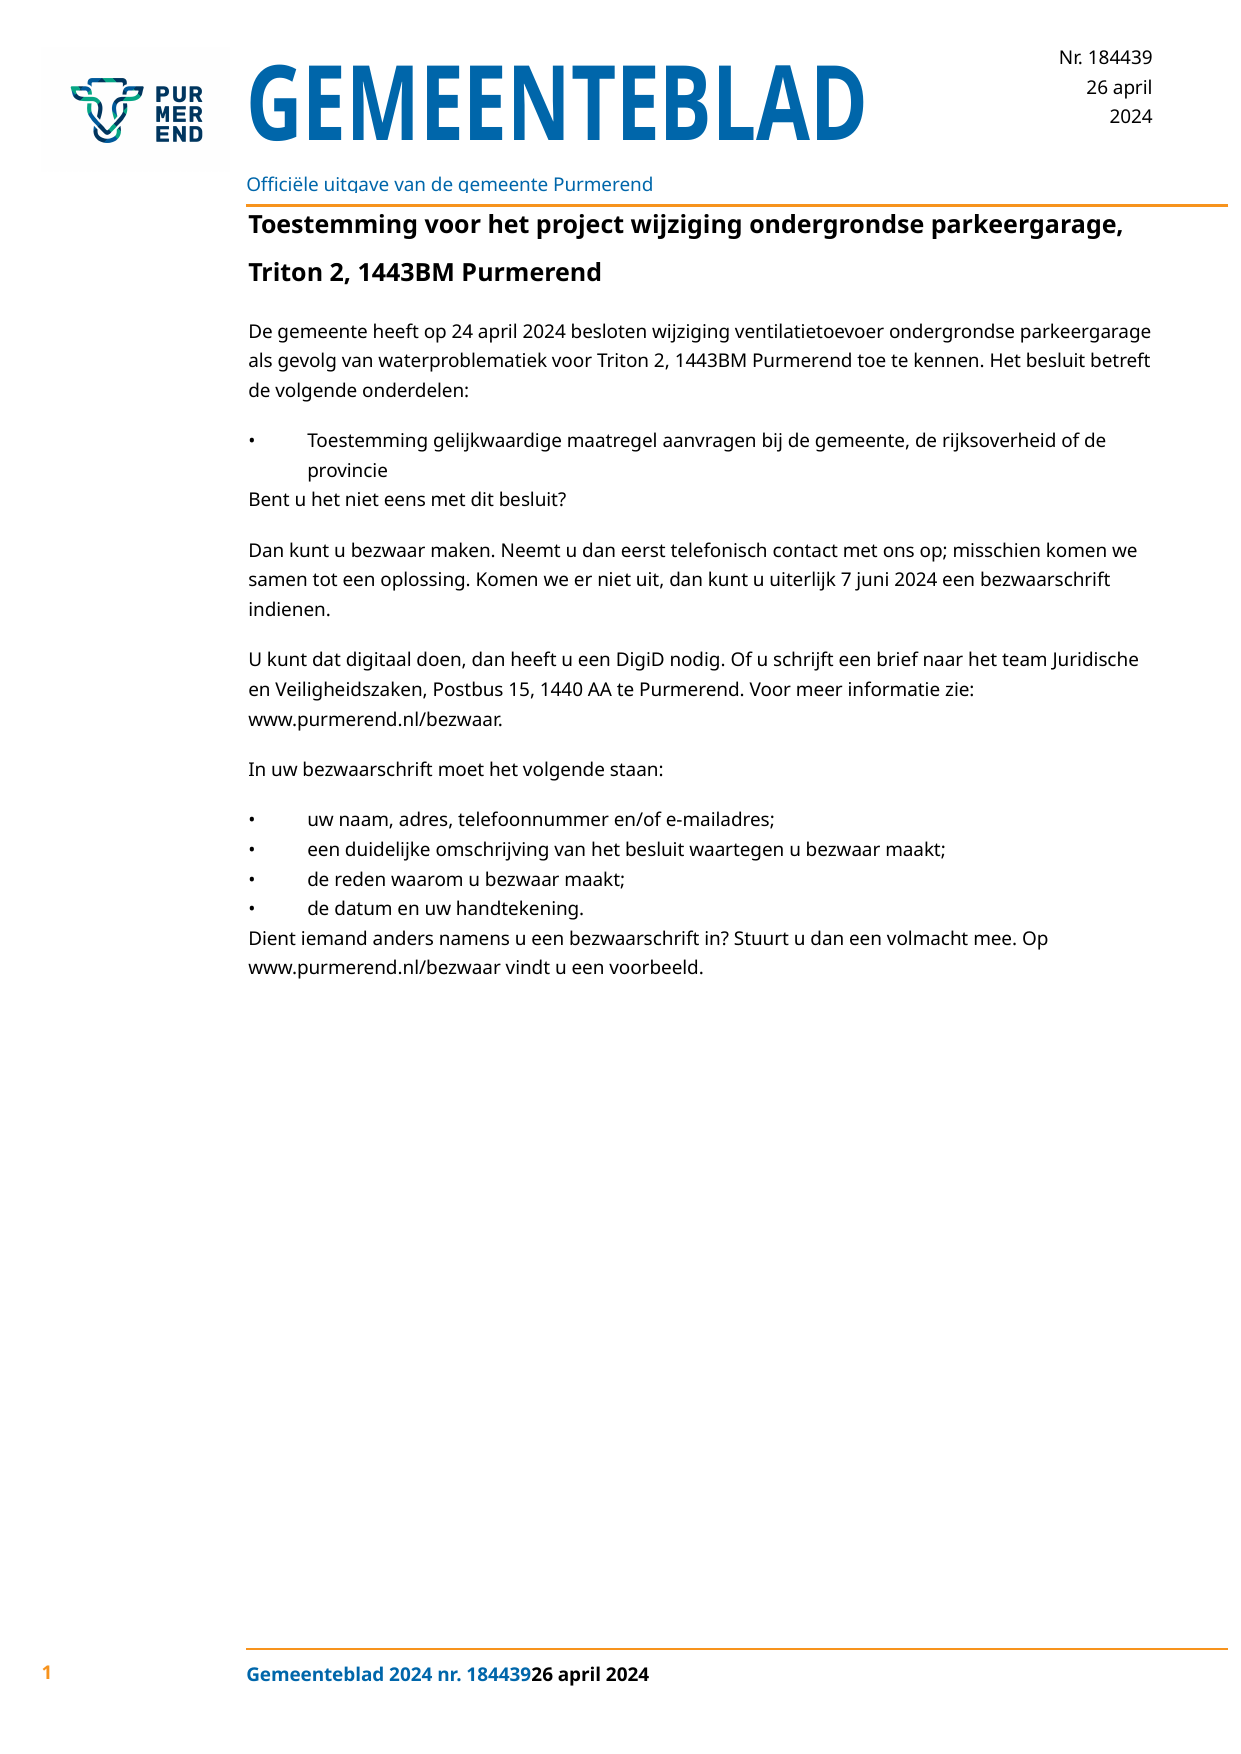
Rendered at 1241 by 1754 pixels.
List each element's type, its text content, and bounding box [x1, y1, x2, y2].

text U kunt dat digitaal doen, dan heeft u een DigiD nodig. Of u schrijft een brief naar het team Juridische en Veiligheidszaken, Postbus 15, 1440 AA te Purmerend. Voor meer informatie zie: www.purmerend.nl/bezwaar. [248, 647, 1152, 732]
text Toestemming voor het project wijziging ondergrondse parkeergarage, Triton 2, 1443BM Purmerend [248, 207, 1152, 288]
list de reden waarom u bezwaar maakt; [248, 866, 1152, 892]
list de datum en uw handtekening. [248, 895, 1152, 921]
list uw naam, adres, telefoonnummer en/of e-mailadres; [248, 807, 1152, 832]
list Toestemming gelijkwaardige maatregel aanvragen bij de gemeente, de rijksoverheid of de provincie [248, 427, 1152, 483]
picture [41, 47, 231, 172]
list een duidelijke omschrijving van het besluit waartegen u bezwaar maakt; [248, 836, 1152, 862]
text In uw bezwaarschrift moet het volgende staan: [248, 756, 1152, 782]
text Dient iemand anders namens u een bezwaarschrift in? Stuurt u dan een volmacht mee. Op www.purmerend.nl/bezwaar vindt u een voorbeeld. [248, 925, 1152, 980]
text Bent u het niet eens met dit besluit? [248, 487, 1152, 512]
text De gemeente heeft op 24 april 2024 besloten wijziging ventilatietoevoer ondergrondse parkeergarage als gevolg van waterproblematiek voor Triton 2, 1443BM Purmerend toe te kennen. Het besluit betreft de volgende onderdelen: [248, 318, 1152, 403]
text Dan kunt u bezwaar maken. Neemt u dan eerst telefonisch contact met ons op; misschien komen we samen tot een oplossing. Komen we er niet uit, dan kunt u uiterlijk 7 juni 2024 een bezwaarschrift indienen. [248, 537, 1152, 622]
